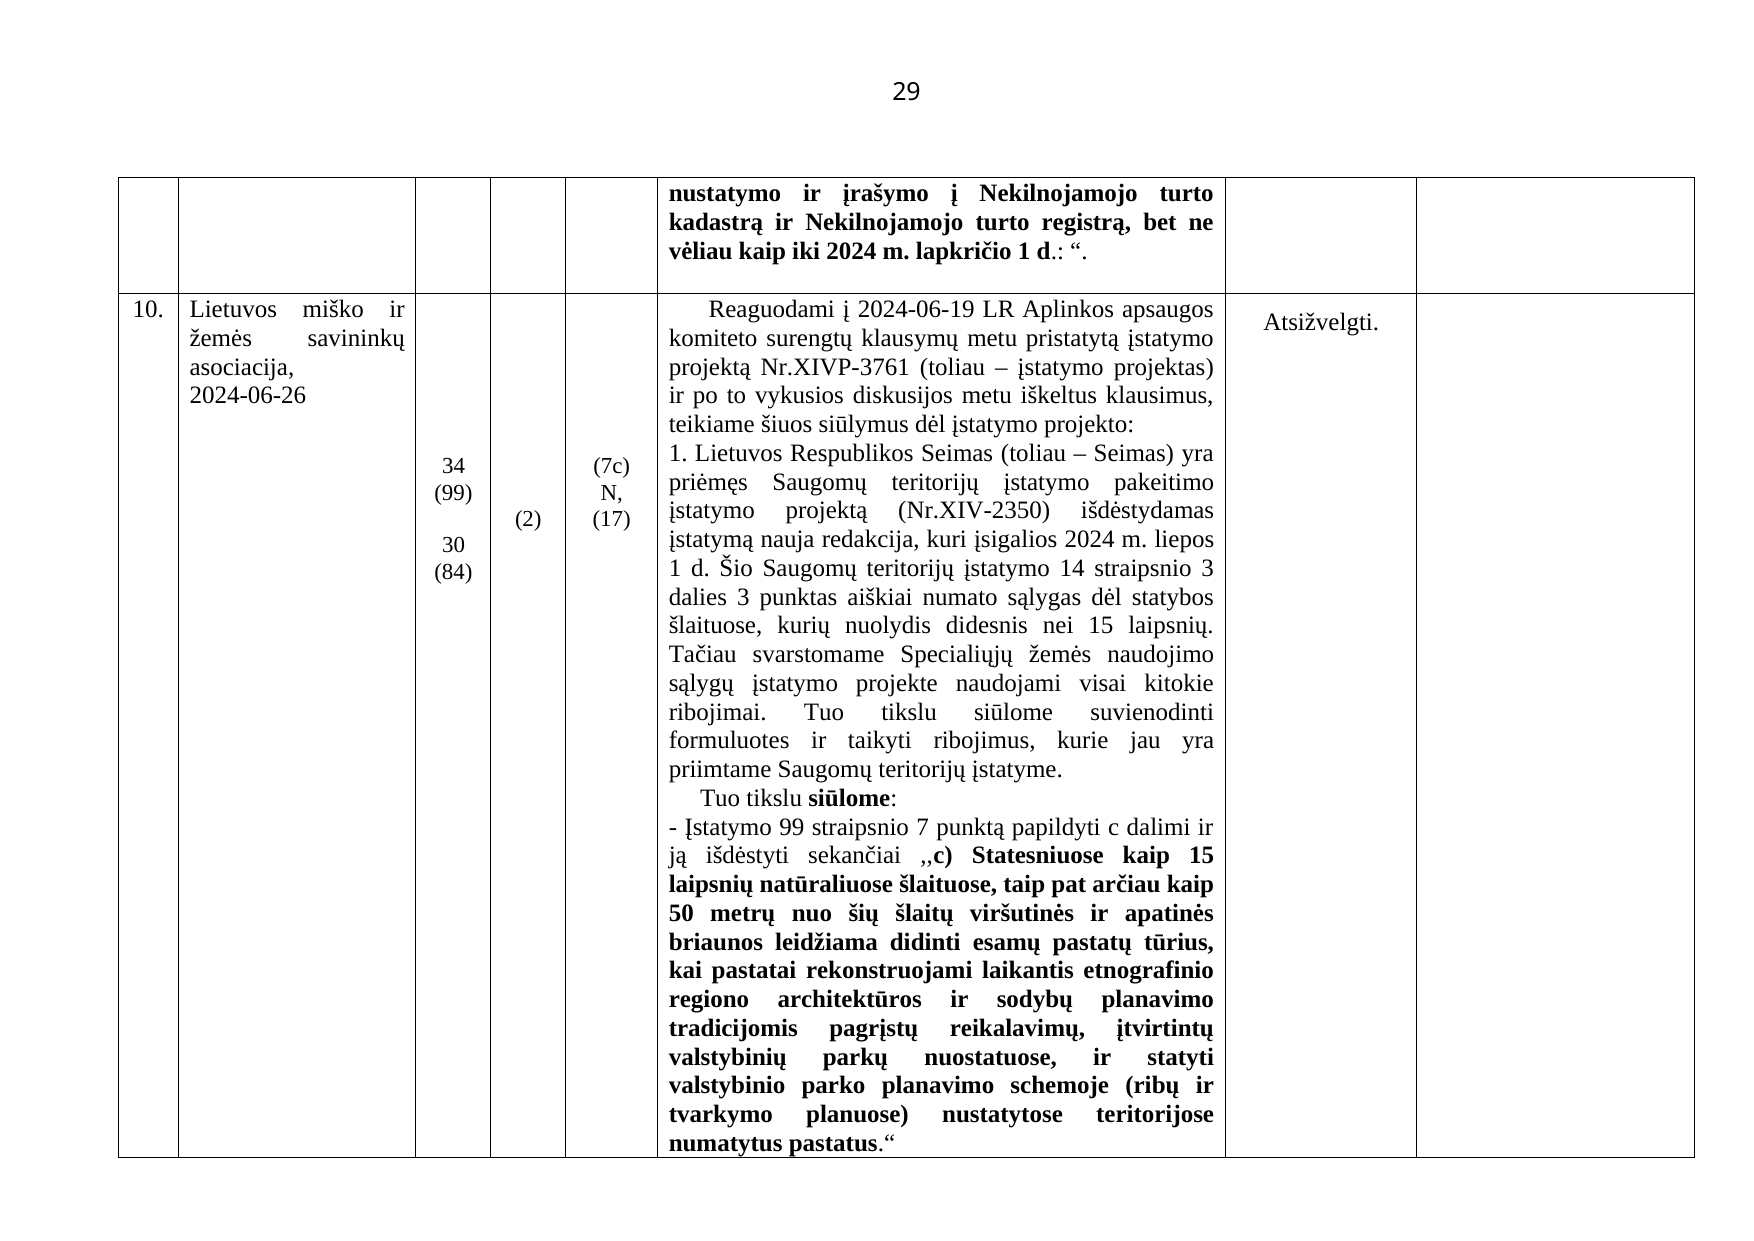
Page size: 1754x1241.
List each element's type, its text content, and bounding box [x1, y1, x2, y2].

table_cell [1417, 178, 1694, 293]
table_cell [1226, 178, 1416, 293]
table_cell (2) [491, 294, 565, 1157]
table_cell [179, 178, 415, 293]
table_cell [1695, 177, 1702, 293]
table_cell [566, 178, 657, 293]
table_cell Atsižvelgti. [1226, 294, 1416, 1157]
table_cell [491, 178, 565, 293]
table_cell nustatymo ir įrašymo į Nekilnojamojo turto kadastrą ir Nekilnojamojo turto registrą, bet ne vėliau kaip iki 2024 m. lapkričio 1 d.: “. [658, 178, 1225, 293]
table_cell 10. [119, 294, 178, 1157]
table_cell [119, 178, 178, 293]
table_cell Lietuvos miško ir žemės savininkų asociacija, 2024-06-26 [179, 294, 415, 1157]
table_cell 34 (99) 30 (84) [416, 294, 490, 1157]
table_cell [416, 178, 490, 293]
table_cell [1417, 294, 1694, 1157]
table_cell Reaguodami į 2024-06-19 LR Aplinkos apsaugos komiteto surengtų klausymų metu pristatytą įstatymo projektą Nr.XIVP-3761 (toliau – įstatymo projektas) ir po to vykusios diskusijos metu iškeltus klausimus, teikiame šiuos siūlymus dėl įstatymo projekto: 1. Lietuvos Respublikos Seimas (toliau – Seimas) yra priėmęs Saugomų teritorijų įstatymo pakeitimo įstatymo projektą (Nr.XIV-2350) išdėstydamas įstatymą nauja redakcija, kuri įsigalios 2024 m. liepos 1 d. Šio Saugomų teritorijų įstatymo 14 straipsnio 3 dalies 3 punktas aiškiai numato sąlygas dėl statybos šlaituose, kurių nuolydis didesnis nei 15 laipsnių. Tačiau svarstomame Specialiųjų žemės naudojimo sąlygų įstatymo projekte naudojami visai kitokie ribojimai. Tuo tikslu siūlome suvienodinti formuluotes ir taikyti ribojimus, kurie jau yra priimtame Saugomų teritorijų įstatyme. Tuo tikslu siūlome: - Įstatymo 99 straipsnio 7 punktą papildyti c dalimi ir ją išdėstyti sekančiai ,,c) Statesniuose kaip 15 laipsnių natūraliuose šlaituose, taip pat arčiau kaip 50 metrų nuo šių šlaitų viršutinės ir apatinės briaunos leidžiama didinti esamų pastatų tūrius, kai pastatai rekonstruojami laikantis etnografinio regiono architektūros ir sodybų planavimo tradicijomis pagrįstų reikalavimų, įtvirtintų valstybinių parkų nuostatuose, ir statyti valstybinio parko planavimo schemoje (ribų ir tvarkymo planuose) nustatytose teritorijose numatytus pastatus.“ [658, 294, 1225, 1157]
table_cell [1695, 293, 1702, 1157]
table_cell (7c) N, (17) [566, 294, 657, 1157]
